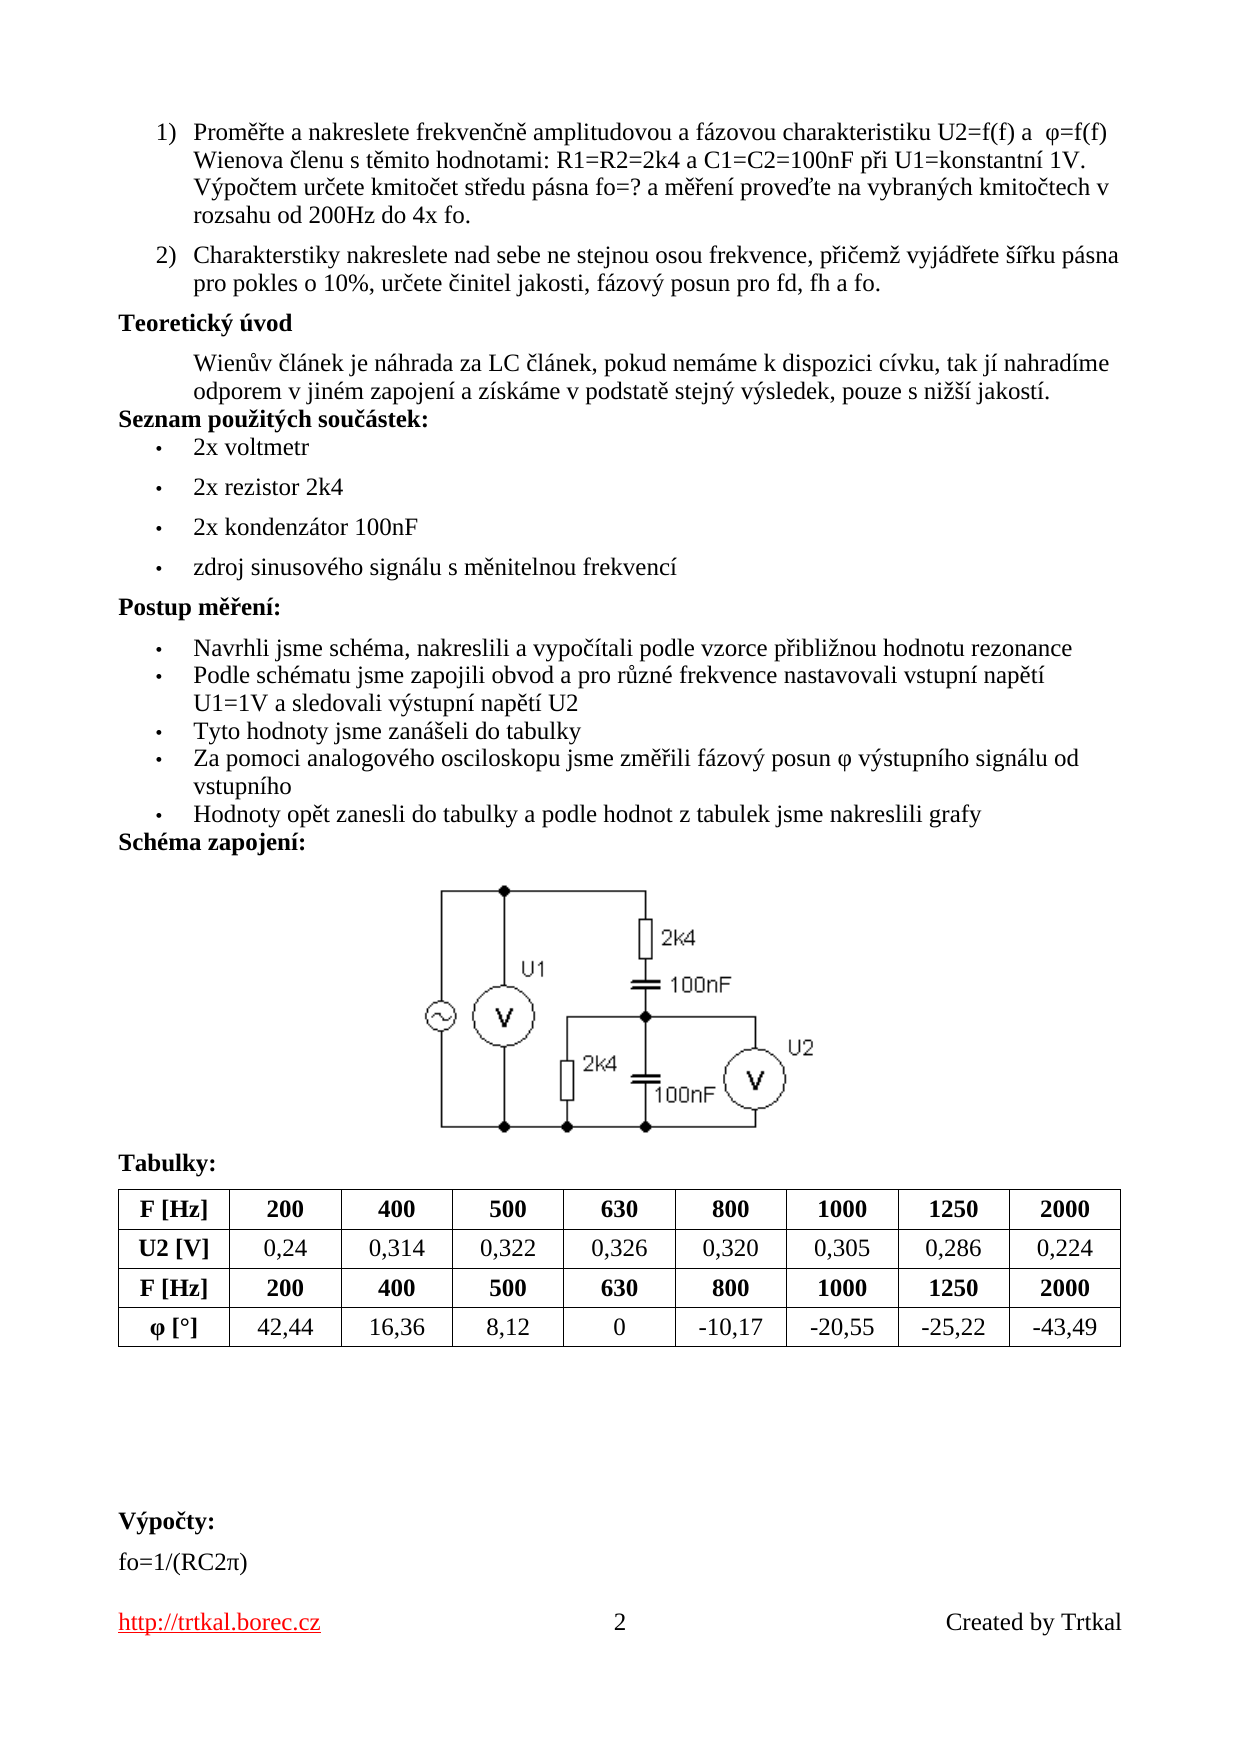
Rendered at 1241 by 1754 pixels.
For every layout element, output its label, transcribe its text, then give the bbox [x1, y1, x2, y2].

table_cell 0 [564, 1308, 675, 1346]
list Podle schématu jsme zapojili obvod a pro různé frekvence nastavovali vstupní napětí U1=1V a sledovali výstupní napětí U2 [156, 661, 1122, 717]
table_header 500 [453, 1190, 563, 1229]
list zdroj sinusového signálu s měnitelnou frekvencí [156, 553, 1122, 581]
table_cell 0,305 [787, 1230, 898, 1268]
table_cell φ [°] [119, 1308, 229, 1346]
table_cell 42,44 [230, 1308, 341, 1346]
table_cell -43,49 [1010, 1308, 1120, 1346]
list 2x voltmetr [156, 433, 1122, 460]
text Schéma zapojení: [118, 828, 1122, 855]
table_cell 8,12 [453, 1308, 563, 1346]
list 2x kondenzátor 100nF [156, 513, 1122, 541]
table_cell F [Hz] [119, 1269, 229, 1307]
table_cell 800 [676, 1269, 786, 1307]
list Za pomoci analogového osciloskopu jsme změřili fázový posun φ výstupního signálu od vstupního [156, 744, 1122, 800]
list Proměřte a nakreslete frekvenčně amplitudovou a fázovou charakteristiku U2=f(f) a φ=f(f) Wienova členu s těmito hodnotami: R1=R2=2k4 a C1=C2=100nF při U1=konstantní 1V. Výpočtem určete kmitočet středu pásna fo=? a měření proveďte na vybraných kmitočtech v rozsahu od 200Hz do 4x fo. [156, 118, 1122, 229]
text Tabulky: [118, 868, 1122, 1177]
table_header 200 [230, 1190, 341, 1229]
table_cell 0,314 [342, 1230, 452, 1268]
table_cell -20,55 [787, 1308, 898, 1346]
table_cell 1250 [899, 1269, 1009, 1307]
table_cell 630 [564, 1269, 675, 1307]
table_cell U2 [V] [119, 1230, 229, 1268]
table_cell -10,17 [676, 1308, 786, 1346]
list Wienův článek je náhrada za LC článek, pokud nemáme k dispozici cívku, tak jí nahradíme odporem v jiném zapojení a získáme v podstatě stejný výsledek, pouze s nižší jakostí. [156, 349, 1122, 405]
table_header 2000 [1010, 1190, 1120, 1229]
picture [416, 867, 824, 1150]
table_cell 200 [230, 1269, 341, 1307]
list Hodnoty opět zanesli do tabulky a podle hodnot z tabulek jsme nakreslili grafy [156, 800, 1122, 828]
table_cell 2000 [1010, 1269, 1120, 1307]
table_cell 1000 [787, 1269, 898, 1307]
text Výpočty: [118, 1507, 1122, 1535]
table_cell 16,36 [342, 1308, 452, 1346]
table_cell 0,326 [564, 1230, 675, 1268]
table_cell 0,320 [676, 1230, 786, 1268]
table_header 1000 [787, 1190, 898, 1229]
table_header 1250 [899, 1190, 1009, 1229]
text Teoretický úvod [118, 309, 1122, 337]
table_cell 0,24 [230, 1230, 341, 1268]
table_cell -25,22 [899, 1308, 1009, 1346]
table_cell 400 [342, 1269, 452, 1307]
table_cell 0,286 [899, 1230, 1009, 1268]
table_cell 500 [453, 1269, 563, 1307]
table_header F [Hz] [119, 1190, 229, 1229]
table_header 800 [676, 1190, 786, 1229]
text Seznam použitých součástek: [118, 405, 1122, 433]
list Navrhli jsme schéma, nakreslili a vypočítali podle vzorce přibližnou hodnotu rezonance [156, 634, 1122, 661]
table_header 400 [342, 1190, 452, 1229]
table_header 630 [564, 1190, 675, 1229]
table_cell 0,224 [1010, 1230, 1120, 1268]
list Tyto hodnoty jsme zanášeli do tabulky [156, 717, 1122, 744]
text fo=1/(RC2π) [118, 1548, 1122, 1575]
table_cell 0,322 [453, 1230, 563, 1268]
list 2x rezistor 2k4 [156, 473, 1122, 501]
text Postup měření: [118, 593, 1122, 621]
list Charakterstiky nakreslete nad sebe ne stejnou osou frekvence, přičemž vyjádřete šířku pásna pro pokles o 10%, určete činitel jakosti, fázový posun pro fd, fh a fo. [156, 241, 1122, 297]
